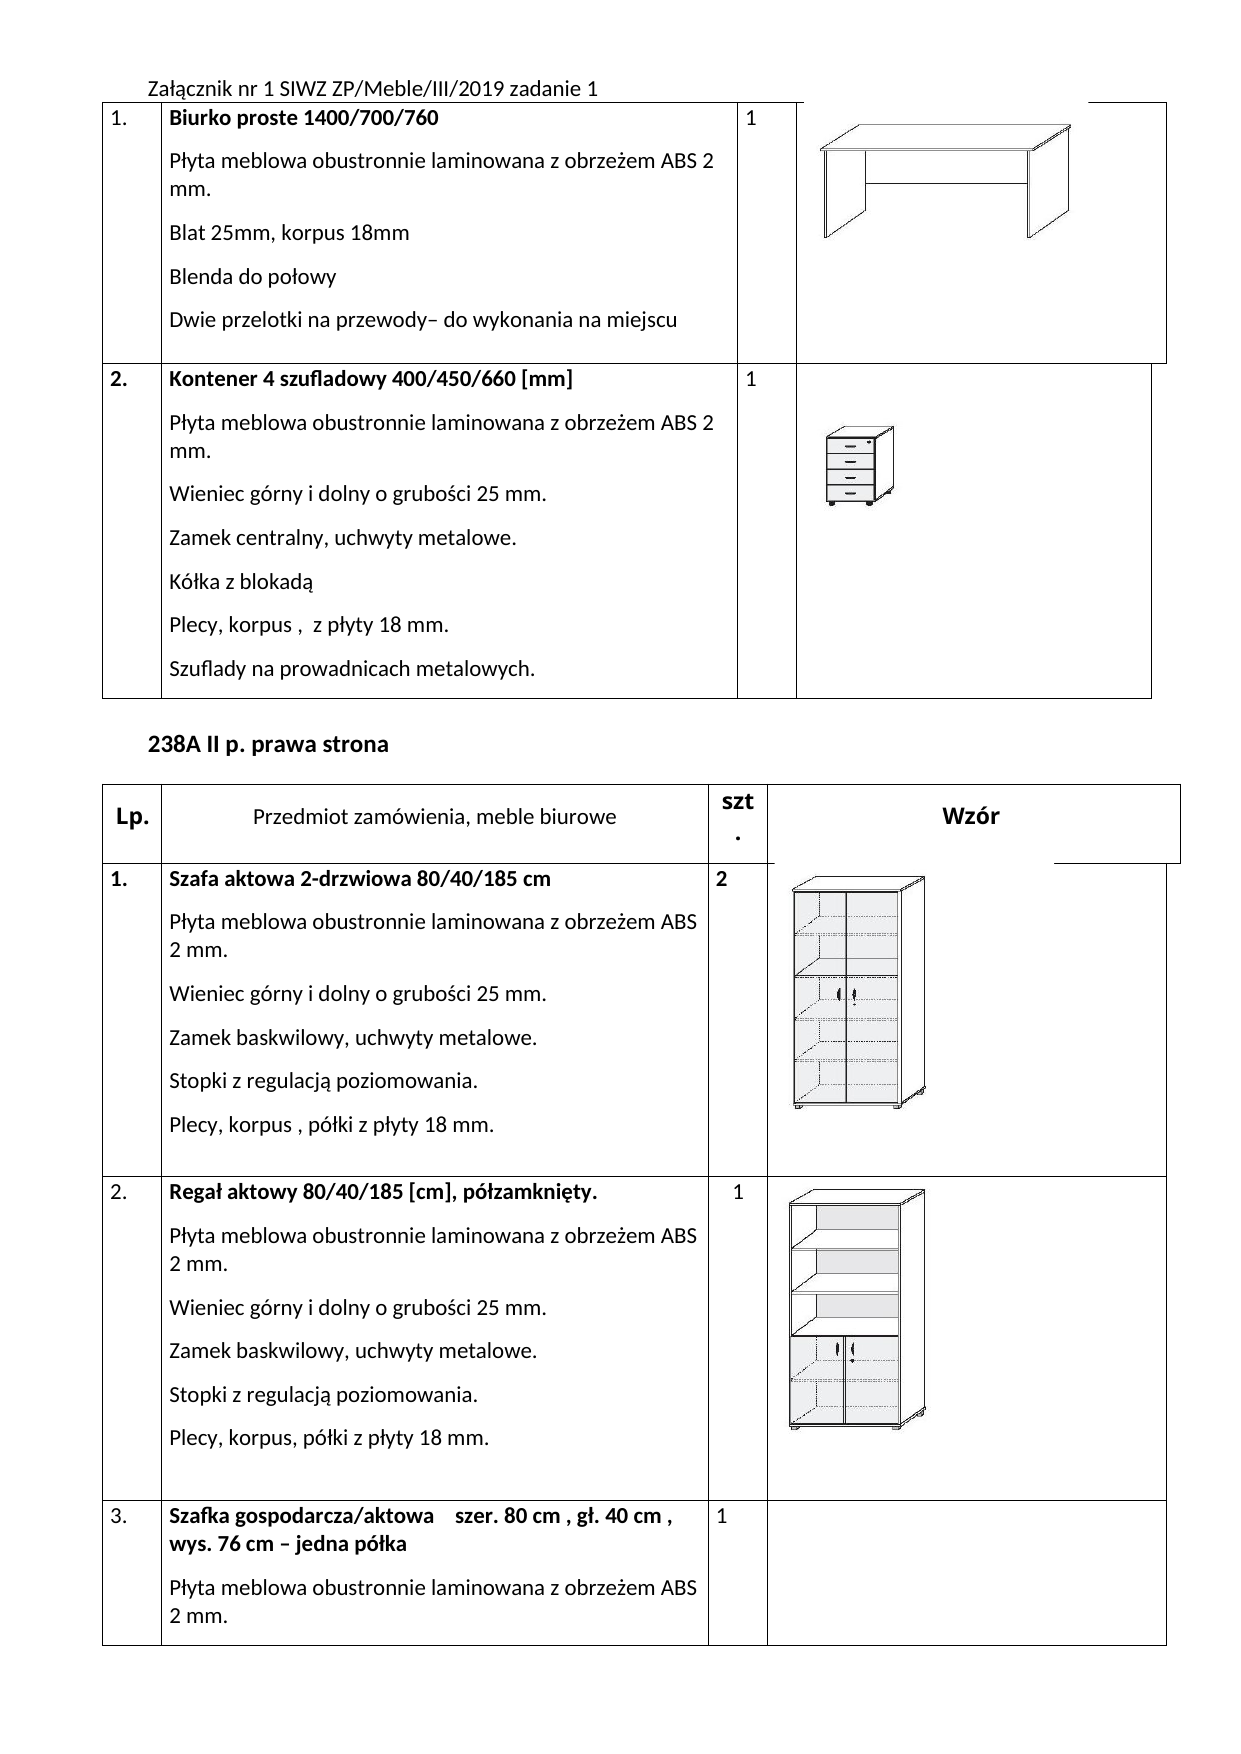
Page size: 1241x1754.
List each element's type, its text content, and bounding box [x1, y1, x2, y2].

subtitle 238A II p. prawa strona [148, 728, 1093, 758]
table_cell [768, 864, 1166, 1176]
table_cell 2 [709, 864, 767, 1176]
table_header Wzór [768, 785, 1180, 863]
table_cell [1167, 864, 1181, 1176]
table_header Przedmiot zamówienia, meble biurowe [162, 785, 708, 863]
table_cell [768, 1177, 1166, 1500]
table_cell 2. [103, 1177, 161, 1500]
table_cell [1167, 1500, 1181, 1645]
table_cell 1 [738, 364, 796, 698]
table_cell [1152, 364, 1166, 698]
table_cell 1 [709, 1177, 767, 1500]
table_cell 1 [709, 1501, 767, 1645]
table_cell Szafka gospodarcza/aktowa szer. 80 cm , gł. 40 cm , wys. 76 cm – jedna półka Płyta meblowa obustronnie laminowana z obrzeżem ABS 2 mm. [162, 1501, 708, 1645]
table_cell 1. [103, 103, 161, 363]
table_cell 3. [103, 1501, 161, 1645]
table_cell [768, 1501, 1166, 1645]
table_header szt. [709, 785, 767, 863]
table_cell Regał aktowy 80/40/185 [cm], półzamknięty. Płyta meblowa obustronnie laminowana z obrzeżem ABS 2 mm. Wieniec górny i dolny o grubości 25 mm. Zamek baskwilowy, uchwyty metalowe. Stopki z regulacją poziomowania. Plecy, korpus, półki z płyty 18 mm. [162, 1177, 708, 1500]
table_cell [797, 103, 1166, 363]
table_cell [797, 364, 1151, 698]
table_cell Kontener 4 szufladowy 400/450/660 [mm] Płyta meblowa obustronnie laminowana z obrzeżem ABS 2 mm. Wieniec górny i dolny o grubości 25 mm. Zamek centralny, uchwyty metalowe. Kółka z blokadą Plecy, korpus , z płyty 18 mm. Szuflady na prowadnicach metalowych. [162, 364, 737, 698]
table_cell Biurko proste 1400/700/760 Płyta meblowa obustronnie laminowana z obrzeżem ABS 2 mm. Blat 25mm, korpus 18mm Blenda do połowy Dwie przelotki na przewody– do wykonania na miejscu [162, 103, 737, 363]
table_header Lp. [103, 785, 161, 863]
table_cell Szafa aktowa 2-drzwiowa 80/40/185 cm Płyta meblowa obustronnie laminowana z obrzeżem ABS 2 mm. Wieniec górny i dolny o grubości 25 mm. Zamek baskwilowy, uchwyty metalowe. Stopki z regulacją poziomowania. Plecy, korpus , półki z płyty 18 mm. [162, 864, 708, 1176]
table_cell 1. [103, 864, 161, 1176]
table_cell [1167, 1176, 1181, 1500]
table_cell 2. [103, 364, 161, 698]
table_cell 1 [738, 103, 796, 363]
